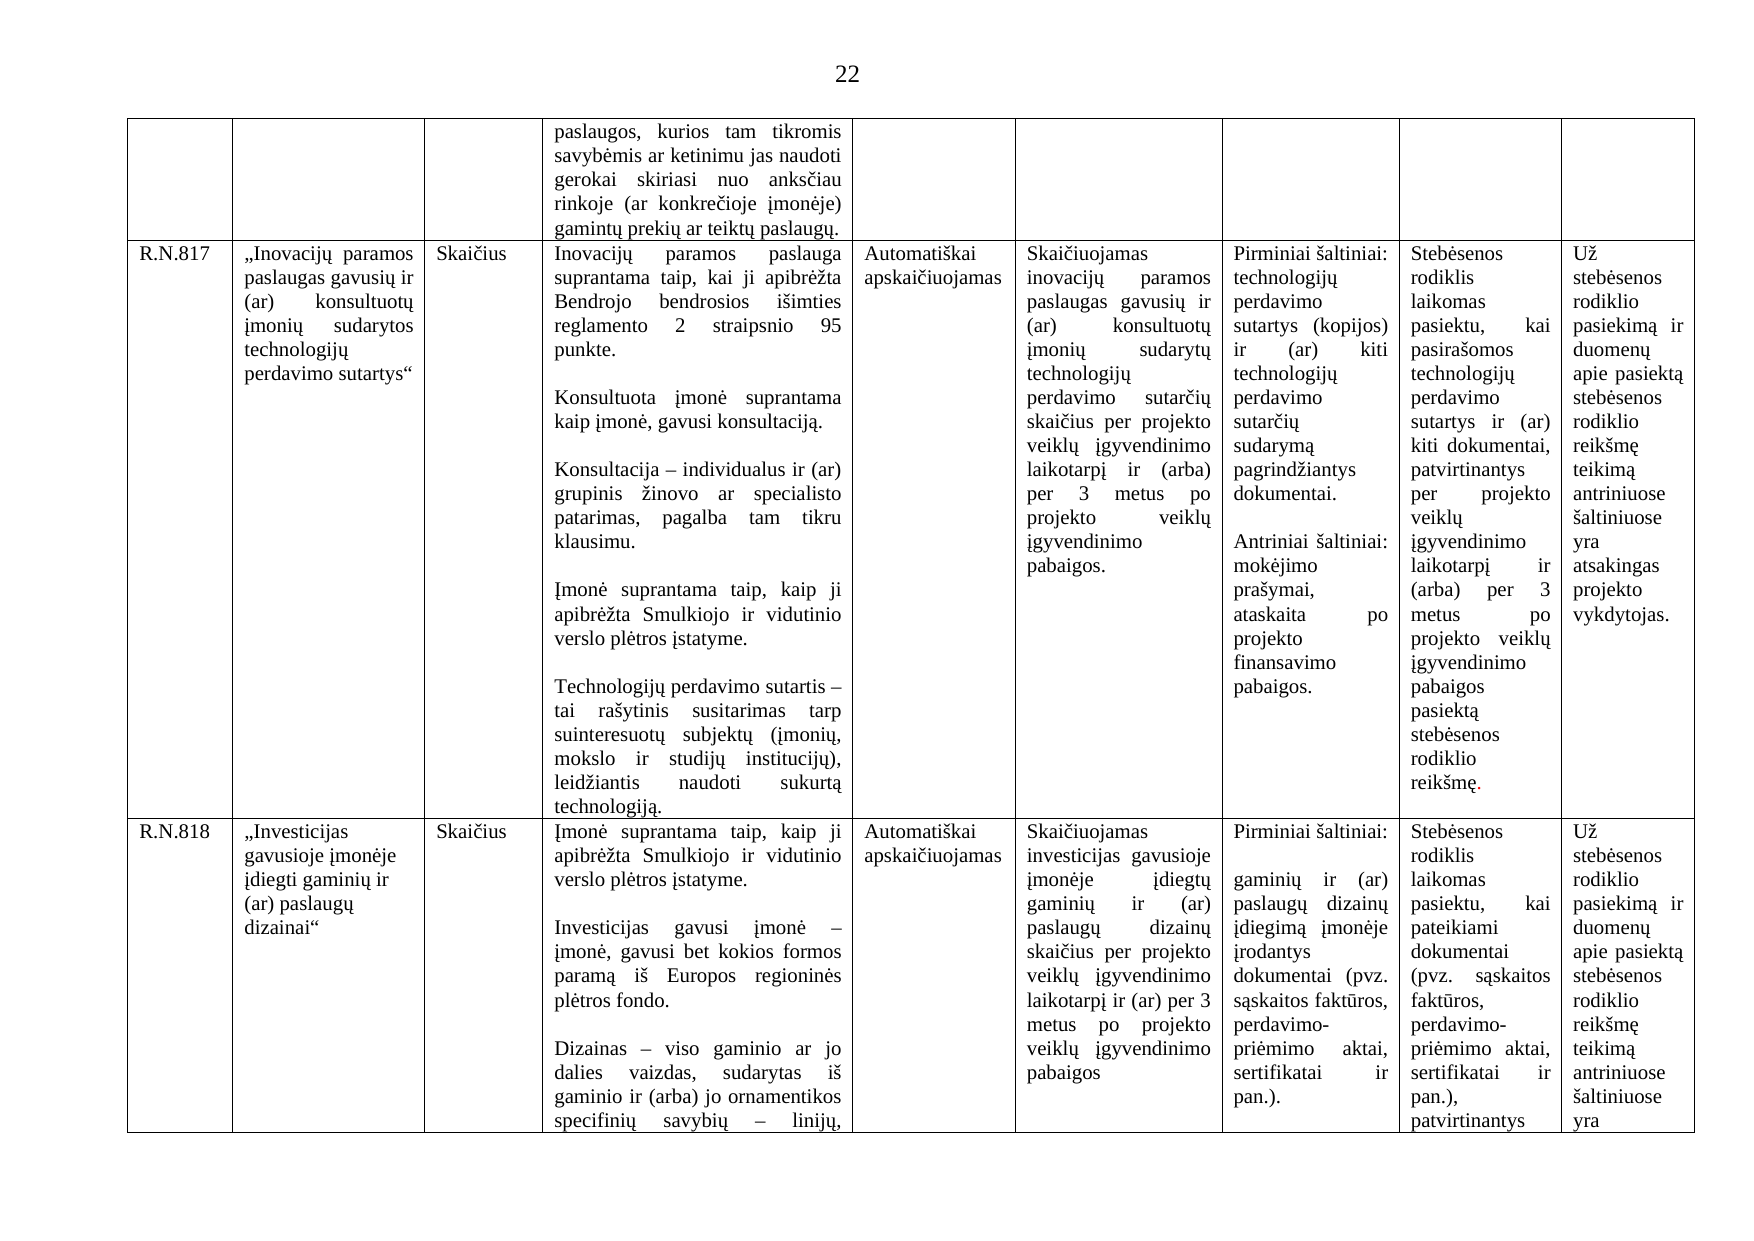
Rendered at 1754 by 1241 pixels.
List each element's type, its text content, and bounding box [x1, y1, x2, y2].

table_cell [1016, 119, 1222, 239]
table_cell Skaičiuojamas inovacijų paramos paslaugas gavusių ir (ar) konsultuotų įmonių sudarytų technologijų perdavimo sutarčių skaičius per projekto veiklų įgyvendinimo laikotarpį ir (arba) per 3 metus po projekto veiklų įgyvendinimo pabaigos. [1016, 241, 1222, 818]
table_cell Stebėsenos rodiklis laikomas pasiektu, kai pasirašomos technologijų perdavimo sutartys ir (ar) kiti dokumentai, patvirtinantys per projekto veiklų įgyvendinimo laikotarpį ir (arba) per 3 metus po projekto veiklų įgyvendinimo pabaigos pasiektą stebėsenos rodiklio reikšmę. [1400, 241, 1561, 818]
table_cell [1400, 119, 1561, 239]
table_cell Automatiškai apskaičiuojamas [853, 241, 1015, 818]
table_cell R.N.817 [128, 241, 232, 818]
table_cell Už stebėsenos rodiklio pasiekimą ir duomenų apie pasiektą stebėsenos rodiklio reikšmę teikimą antriniuose šaltiniuose yra [1562, 819, 1694, 1132]
table_cell Automatiškai apskaičiuojamas [853, 819, 1015, 1132]
table_cell R.N.818 [128, 819, 232, 1132]
table_cell Skaičius [425, 819, 542, 1132]
table_cell „Inovacijų paramos paslaugas gavusių ir (ar) konsultuotų įmonių sudarytos technologijų perdavimo sutartys“ [233, 241, 424, 818]
table_cell Skaičius [425, 241, 542, 818]
table_cell Už stebėsenos rodiklio pasiekimą ir duomenų apie pasiektą stebėsenos rodiklio reikšmę teikimą antriniuose šaltiniuose yra atsakingas projekto vykdytojas. [1562, 241, 1694, 818]
table_cell [1223, 119, 1399, 239]
table_cell Pirminiai šaltiniai: gaminių ir (ar) paslaugų dizainų įdiegimą įmonėje įrodantys dokumentai (pvz. sąskaitos faktūros, perdavimo-priėmimo aktai, sertifikatai ir pan.). [1223, 819, 1399, 1132]
table_cell [233, 119, 424, 239]
table_cell Stebėsenos rodiklis laikomas pasiektu, kai pateikiami dokumentai (pvz. sąskaitos faktūros, perdavimo-priėmimo aktai, sertifikatai ir pan.), patvirtinantys [1400, 819, 1561, 1132]
table_cell [853, 119, 1015, 239]
table_cell Inovacijų paramos paslauga suprantama taip, kai ji apibrėžta Bendrojo bendrosios išimties reglamento 2 straipsnio 95 punkte. Konsultuota įmonė suprantama kaip įmonė, gavusi konsultaciją. Konsultacija – individualus ir (ar) grupinis žinovo ar specialisto patarimas, pagalba tam tikru klausimu. Įmonė suprantama taip, kaip ji apibrėžta Smulkiojo ir vidutinio verslo plėtros įstatyme. Technologijų perdavimo sutartis – tai rašytinis susitarimas tarp suinteresuotų subjektų (įmonių, mokslo ir studijų institucijų), leidžiantis naudoti sukurtą technologiją. [543, 241, 852, 818]
table_cell Skaičiuojamas investicijas gavusioje įmonėje įdiegtų gaminių ir (ar) paslaugų dizainų skaičius per projekto veiklų įgyvendinimo laikotarpį ir (ar) per 3 metus po projekto veiklų įgyvendinimo pabaigos [1016, 819, 1222, 1132]
table_cell Įmonė suprantama taip, kaip ji apibrėžta Smulkiojo ir vidutinio verslo plėtros įstatyme. Investicijas gavusi įmonė – įmonė, gavusi bet kokios formos paramą iš Europos regioninės plėtros fondo. Dizainas – viso gaminio ar jo dalies vaizdas, sudarytas iš gaminio ir (arba) jo ornamentikos specifinių savybių – linijų, [543, 819, 852, 1132]
table_cell [128, 119, 232, 239]
table_cell Pirminiai šaltiniai: technologijų perdavimo sutartys (kopijos) ir (ar) kiti technologijų perdavimo sutarčių sudarymą pagrindžiantys dokumentai. Antriniai šaltiniai: mokėjimo prašymai, ataskaita po projekto finansavimo pabaigos. [1223, 241, 1399, 818]
table_cell [1562, 119, 1694, 239]
table_cell [425, 119, 542, 239]
table_cell „Investicijas gavusioje įmonėje įdiegti gaminių ir (ar) paslaugų dizainai“ [233, 819, 424, 1132]
table_cell paslaugos, kurios tam tikromis savybėmis ar ketinimu jas naudoti gerokai skiriasi nuo anksčiau rinkoje (ar konkrečioje įmonėje) gamintų prekių ar teiktų paslaugų. [543, 119, 852, 239]
